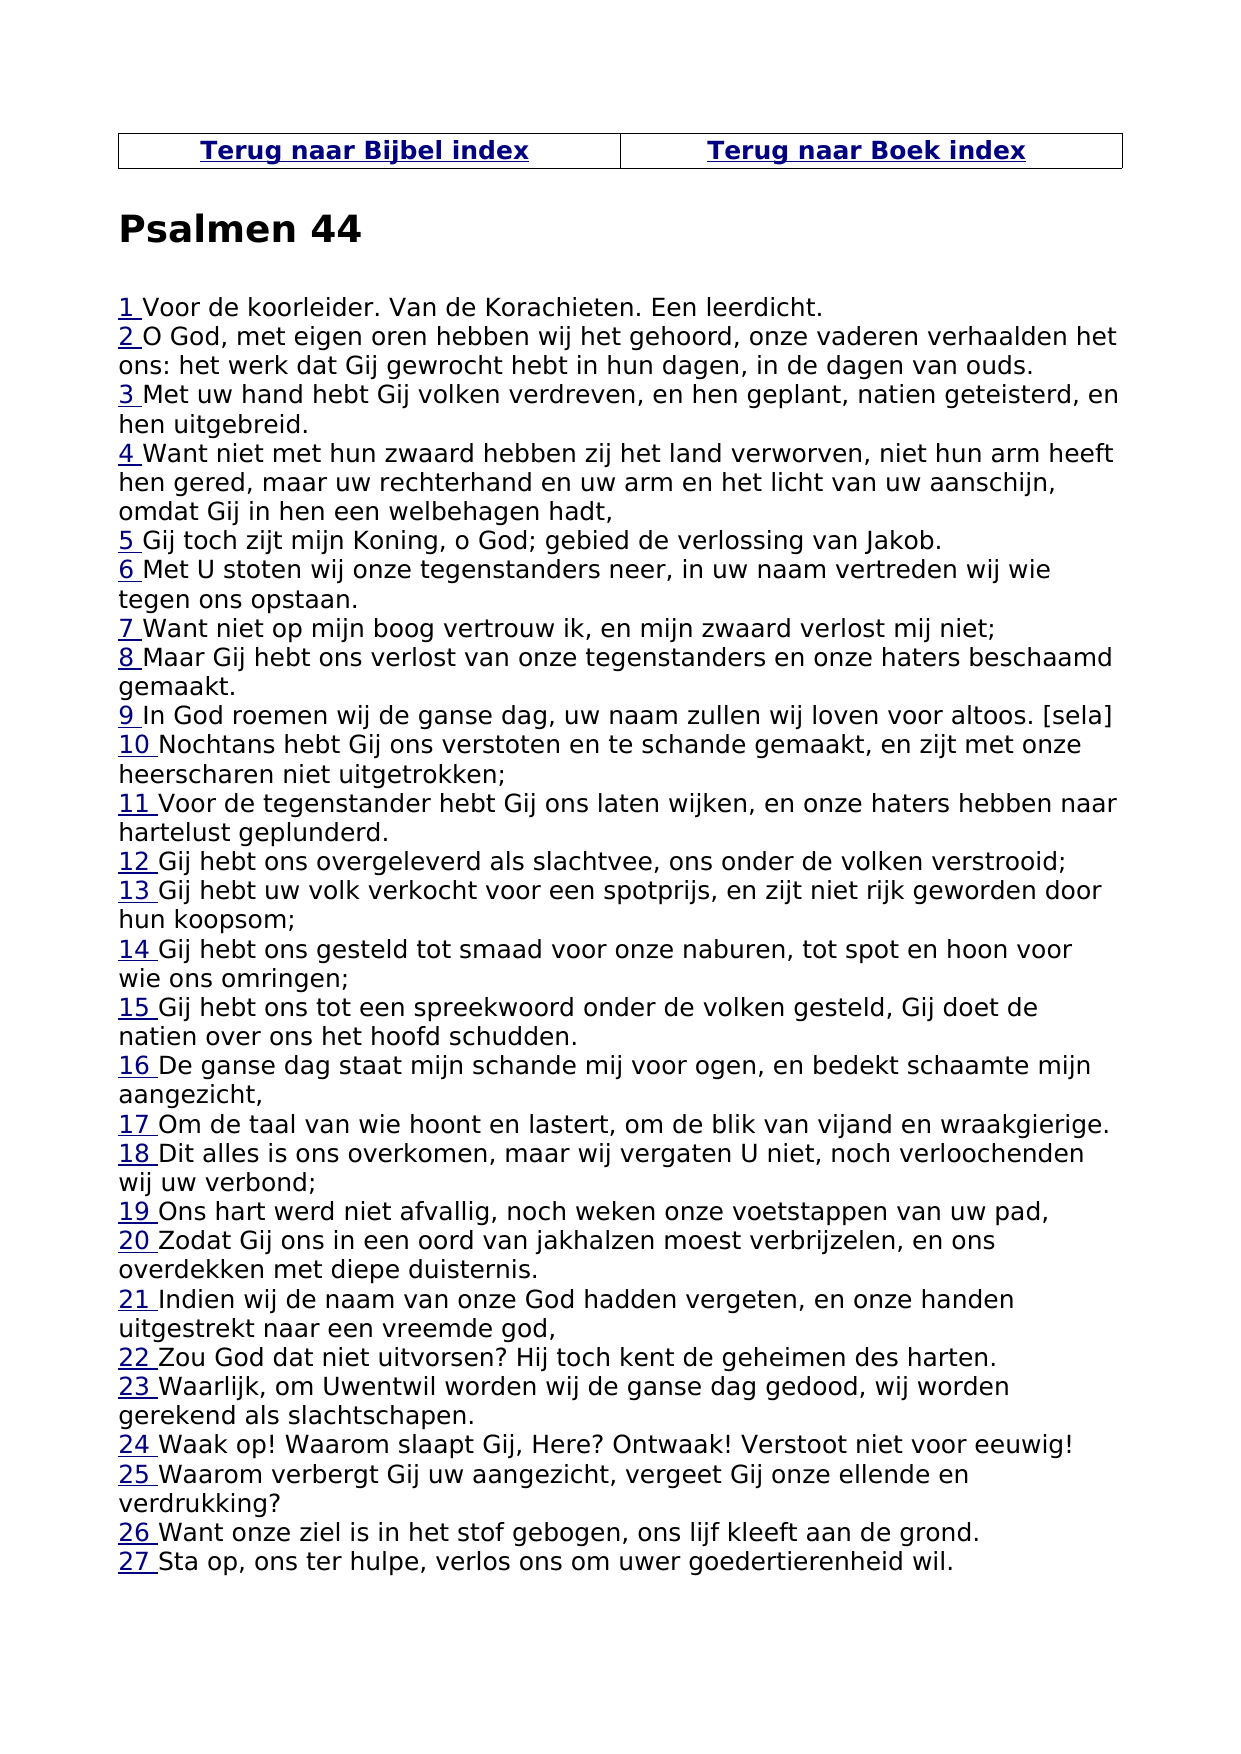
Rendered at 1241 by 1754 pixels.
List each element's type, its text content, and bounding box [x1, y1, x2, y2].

subtitle Psalmen 44 [118, 208, 1122, 252]
table_header Terug naar Boek index [621, 134, 1122, 168]
text 1 Voor de koorleider. Van de Korachieten. Een leerdicht. 2 O God, met eigen oren hebben wij het gehoord, onze vaderen verhaalden het ons: het werk dat Gij gewrocht hebt in hun dagen, in de dagen van ouds. 3 Met uw hand hebt Gij volken verdreven, en hen geplant, natien geteisterd, en hen uitgebreid. 4 Want niet met hun zwaard hebben zij het land verworven, niet hun arm heeft hen gered, maar uw rechterhand en uw arm en het licht van uw aanschijn, omdat Gij in hen een welbehagen hadt, 5 Gij toch zijt mijn Koning, o God; gebied de verlossing van Jakob. 6 Met U stoten wij onze tegenstanders neer, in uw naam vertreden wij wie tegen ons opstaan. 7 Want niet op mijn boog vertrouw ik, en mijn zwaard verlost mij niet; 8 Maar Gij hebt ons verlost van onze tegenstanders en onze haters beschaamd gemaakt. 9 In God roemen wij de ganse dag, uw naam zullen wij loven voor altoos. [sela] 10 Nochtans hebt Gij ons verstoten en te schande gemaakt, en zijt met onze heerscharen niet uitgetrokken; 11 Voor de tegenstander hebt Gij ons laten wijken, en onze haters hebben naar hartelust geplunderd. 12 Gij hebt ons overgeleverd als slachtvee, ons onder de volken verstrooid; 13 Gij hebt uw volk verkocht voor een spotprijs, en zijt niet rijk geworden door hun koopsom; 14 Gij hebt ons gesteld tot smaad voor onze naburen, tot spot en hoon voor wie ons omringen; 15 Gij hebt ons tot een spreekwoord onder de volken gesteld, Gij doet de natien over ons het hoofd schudden. 16 De ganse dag staat mijn schande mij voor ogen, en bedekt schaamte mijn aangezicht, 17 Om de taal van wie hoont en lastert, om de blik van vijand en wraakgierige. 18 Dit alles is ons overkomen, maar wij vergaten U niet, noch verloochenden wij uw verbond; 19 Ons hart werd niet afvallig, noch weken onze voetstappen van uw pad, 20 Zodat Gij ons in een oord van jakhalzen moest verbrijzelen, en ons overdekken met diepe duisternis. 21 Indien wij de naam van onze God hadden vergeten, en onze handen uitgestrekt naar een vreemde god, 22 Zou God dat niet uitvorsen? Hij toch kent de geheimen des harten. 23 Waarlijk, om Uwentwil worden wij de ganse dag gedood, wij worden gerekend als slachtschapen. 24 Waak op! Waarom slaapt Gij, Here? Ontwaak! Verstoot niet voor eeuwig! 25 Waarom verbergt Gij uw aangezicht, vergeet Gij onze ellende en verdrukking? 26 Want onze ziel is in het stof gebogen, ons lijf kleeft aan de grond. 27 Sta op, ons ter hulpe, verlos ons om uwer goedertierenheid wil. [118, 264, 1122, 1577]
table_header Terug naar Bijbel index [119, 134, 620, 168]
